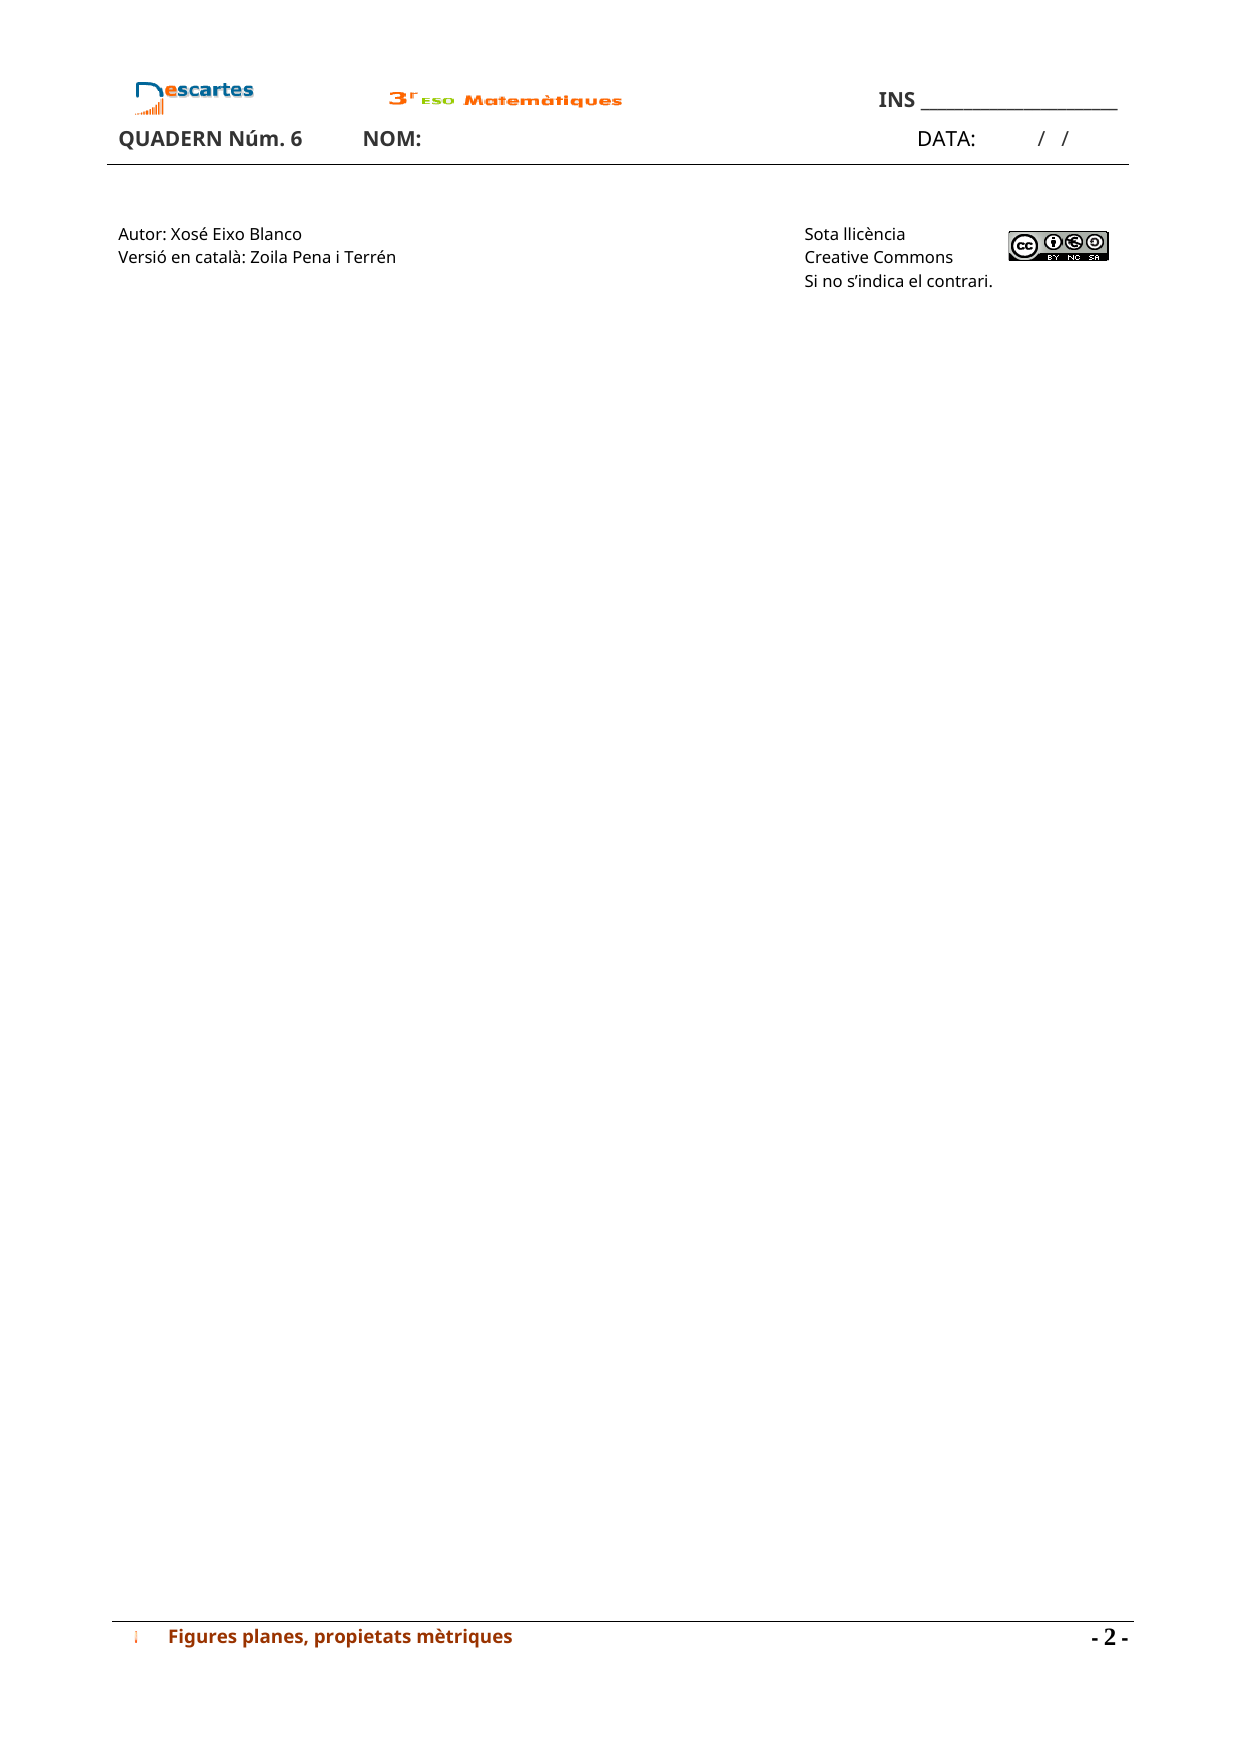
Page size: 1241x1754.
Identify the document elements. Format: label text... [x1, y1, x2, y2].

table_cell Creative Commons [793, 246, 981, 270]
table_header Autor: Xosé Eixo Blanco [107, 223, 793, 246]
table_cell Si no s’indica el contrari. [793, 270, 1131, 293]
table_header [981, 223, 1131, 270]
table_cell [107, 270, 793, 293]
picture [1008, 231, 1109, 261]
picture [134, 82, 257, 115]
picture [134, 1630, 138, 1643]
table_cell Versió en català: Zoila Pena i Terrén [107, 246, 793, 270]
table_header Sota llicència [793, 223, 981, 246]
